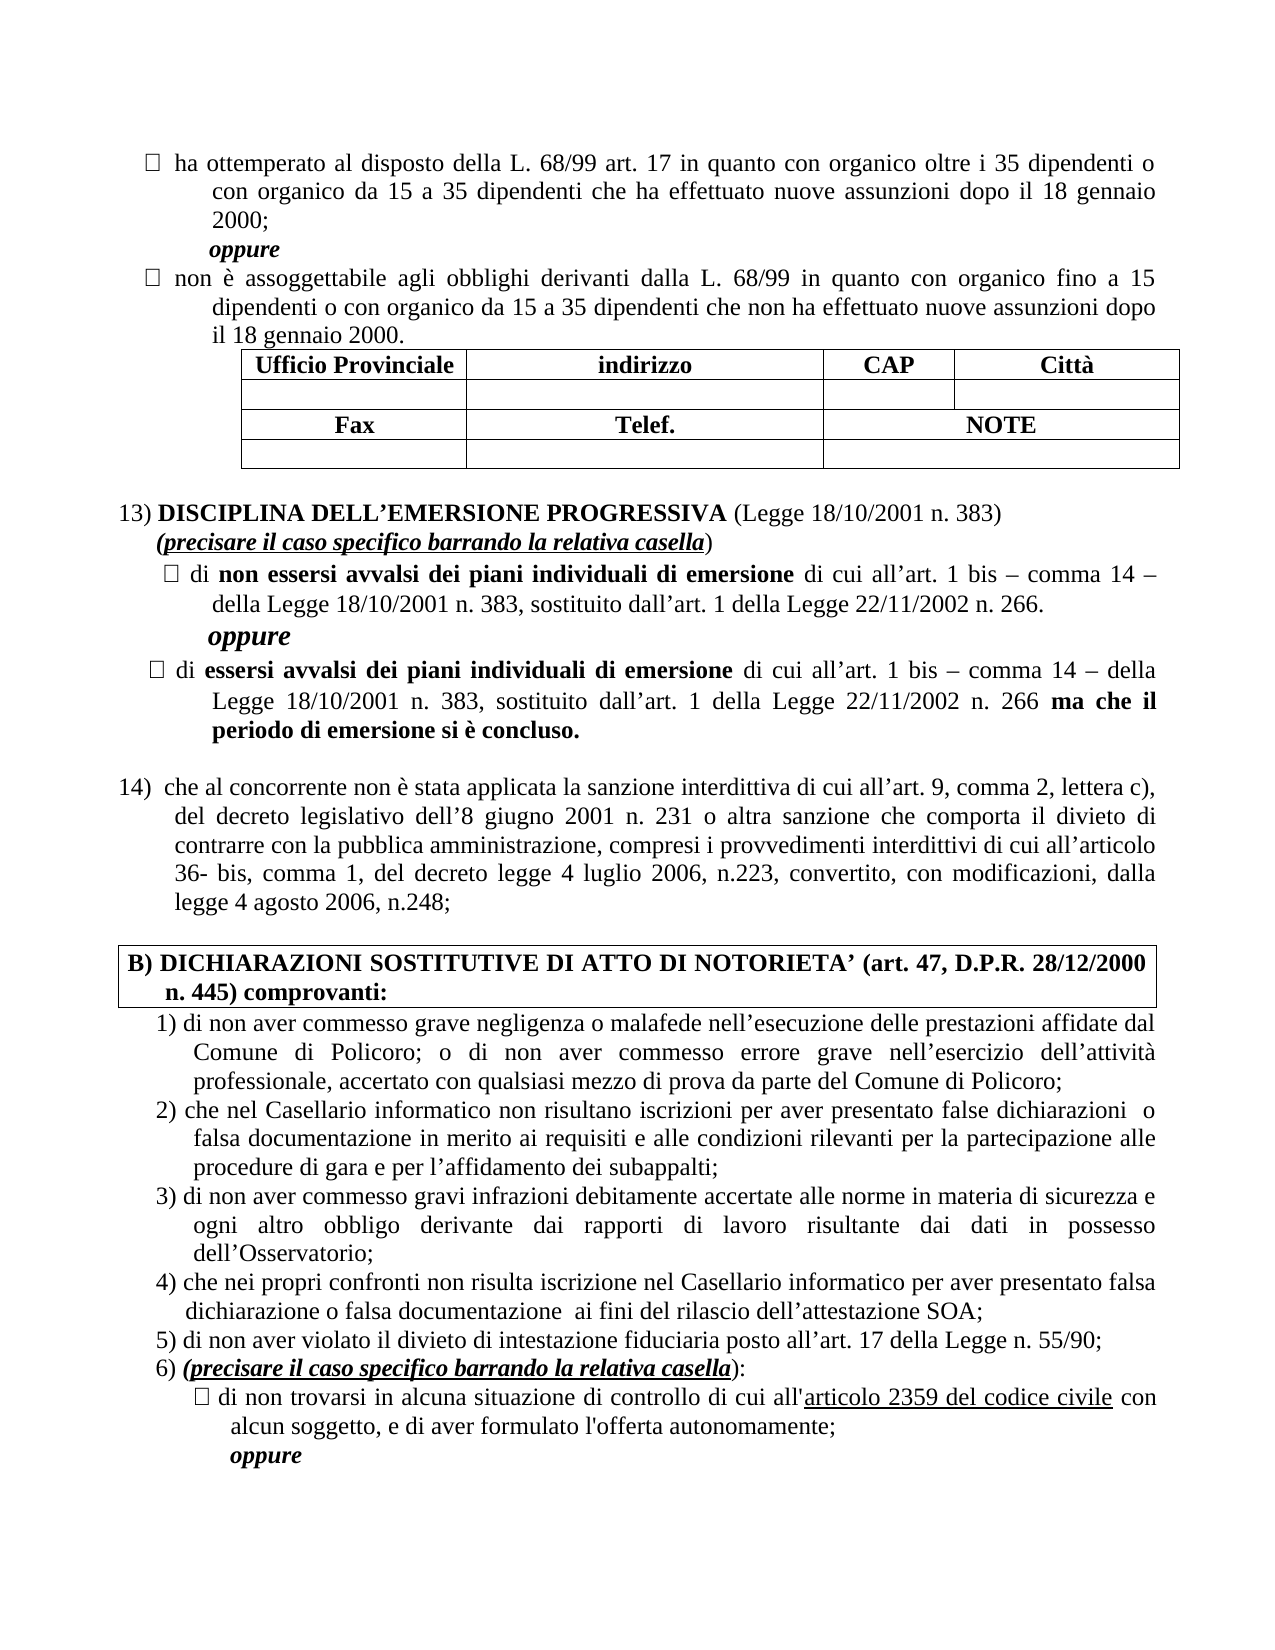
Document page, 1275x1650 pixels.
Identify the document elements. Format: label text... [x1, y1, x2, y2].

table_header CAP [824, 350, 954, 379]
table_cell [824, 380, 954, 409]
text oppure [118, 618, 1157, 652]
text B) DICHIARAZIONI SOSTITUTIVE DI ATTO DI NOTORIETA’ (art. 47, D.P.R. 28/12/2000 n. 445) comprovanti: [119, 946, 1156, 1007]
text  di essersi avvalsi dei piani individuali di emersione di cui all’art. 1 bis – comma 14 – della Legge 18/10/2001 n. 383, sostituito dall’art. 1 della Legge 22/11/2002 n. 266 ma che il periodo di emersione si è concluso. [118, 652, 1157, 743]
text (precisare il caso specifico barrando la relativa casella) [156, 527, 1157, 556]
table_cell [242, 380, 466, 409]
text 3) di non aver commesso gravi infrazioni debitamente accertate alle norme in materia di sicurezza e ogni altro obbligo derivante dai rapporti di lavoro risultante dai dati in possesso dell’Osservatorio; [156, 1181, 1157, 1267]
table_cell [242, 440, 466, 468]
text oppure [192, 1440, 1157, 1468]
table_cell [467, 380, 823, 409]
text non è assoggettabile agli obblighi derivanti dalla L. 68/99 in quanto con organico fino a 15 dipendenti o con organico da 15 a 35 dipendenti che non ha effettuato nuove assunzioni dopo il 18 gennaio 2000. [118, 263, 1157, 349]
table_cell NOTE [824, 410, 1179, 438]
text  di non essersi avvalsi dei piani individuali di emersione di cui all’art. 1 bis – comma 14 – della Legge 18/10/2001 n. 383, sostituito dall’art. 1 della Legge 22/11/2002 n. 266. [137, 556, 1157, 618]
text 5) di non aver violato il divieto di intestazione fiduciaria posto all’art. 17 della Legge n. 55/90; [156, 1325, 1157, 1353]
table_header Città [955, 350, 1179, 379]
table_cell [824, 440, 1179, 468]
table_cell Telef. [467, 410, 823, 438]
text 1) di non aver commesso grave negligenza o malafede nell’esecuzione delle prestazioni affidate dal Comune di Policoro; o di non aver commesso errore grave nell’esercizio dell’attività professionale, accertato con qualsiasi mezzo di prova da parte del Comune di Policoro; [156, 1008, 1157, 1095]
table_header indirizzo [467, 350, 823, 379]
table_cell Fax [242, 410, 466, 438]
text 2) che nel Casellario informatico non risultano iscrizioni per aver presentato false dichiarazioni o falsa documentazione in merito ai requisiti e alle condizioni rilevanti per la partecipazione alle procedure di gara e per l’affidamento dei subappalti; [156, 1095, 1157, 1181]
text 6) (precisare il caso specifico barrando la relativa casella): [155, 1353, 1157, 1382]
text 14) che al concorrente non è stata applicata la sanzione interdittiva di cui all’art. 9, comma 2, lettera c), del decreto legislativo dell’8 giugno 2001 n. 231 o altra sanzione che comporta il divieto di contrarre con la pubblica amministrazione, compresi i provvedimenti interdittivi di cui all’articolo 36- bis, comma 1, del decreto legge 4 luglio 2006, n.223, convertito, con modificazioni, dalla legge 4 agosto 2006, n.248; [118, 772, 1157, 916]
table_header Ufficio Provinciale [242, 350, 466, 379]
text 13) DISCIPLINA DELL’EMERSIONE PROGRESSIVA (Legge 18/10/2001 n. 383) [118, 498, 1157, 527]
text 4) che nei propri confronti non risulta iscrizione nel Casellario informatico per aver presentato falsa dichiarazione o falsa documentazione ai fini del rilascio dell’attestazione SOA; [156, 1267, 1157, 1325]
text oppure [118, 234, 1157, 263]
table_cell [467, 440, 823, 468]
table_cell [955, 380, 1179, 409]
text ha ottemperato al disposto della L. 68/99 art. 17 in quanto con organico oltre i 35 dipendenti o con organico da 15 a 35 dipendenti che ha effettuato nuove assunzioni dopo il 18 gennaio 2000; [118, 148, 1157, 234]
text  di non trovarsi in alcuna situazione di controllo di cui all'articolo 2359 del codice civile con alcun soggetto, e di aver formulato l'offerta autonomamente; [192, 1382, 1157, 1440]
